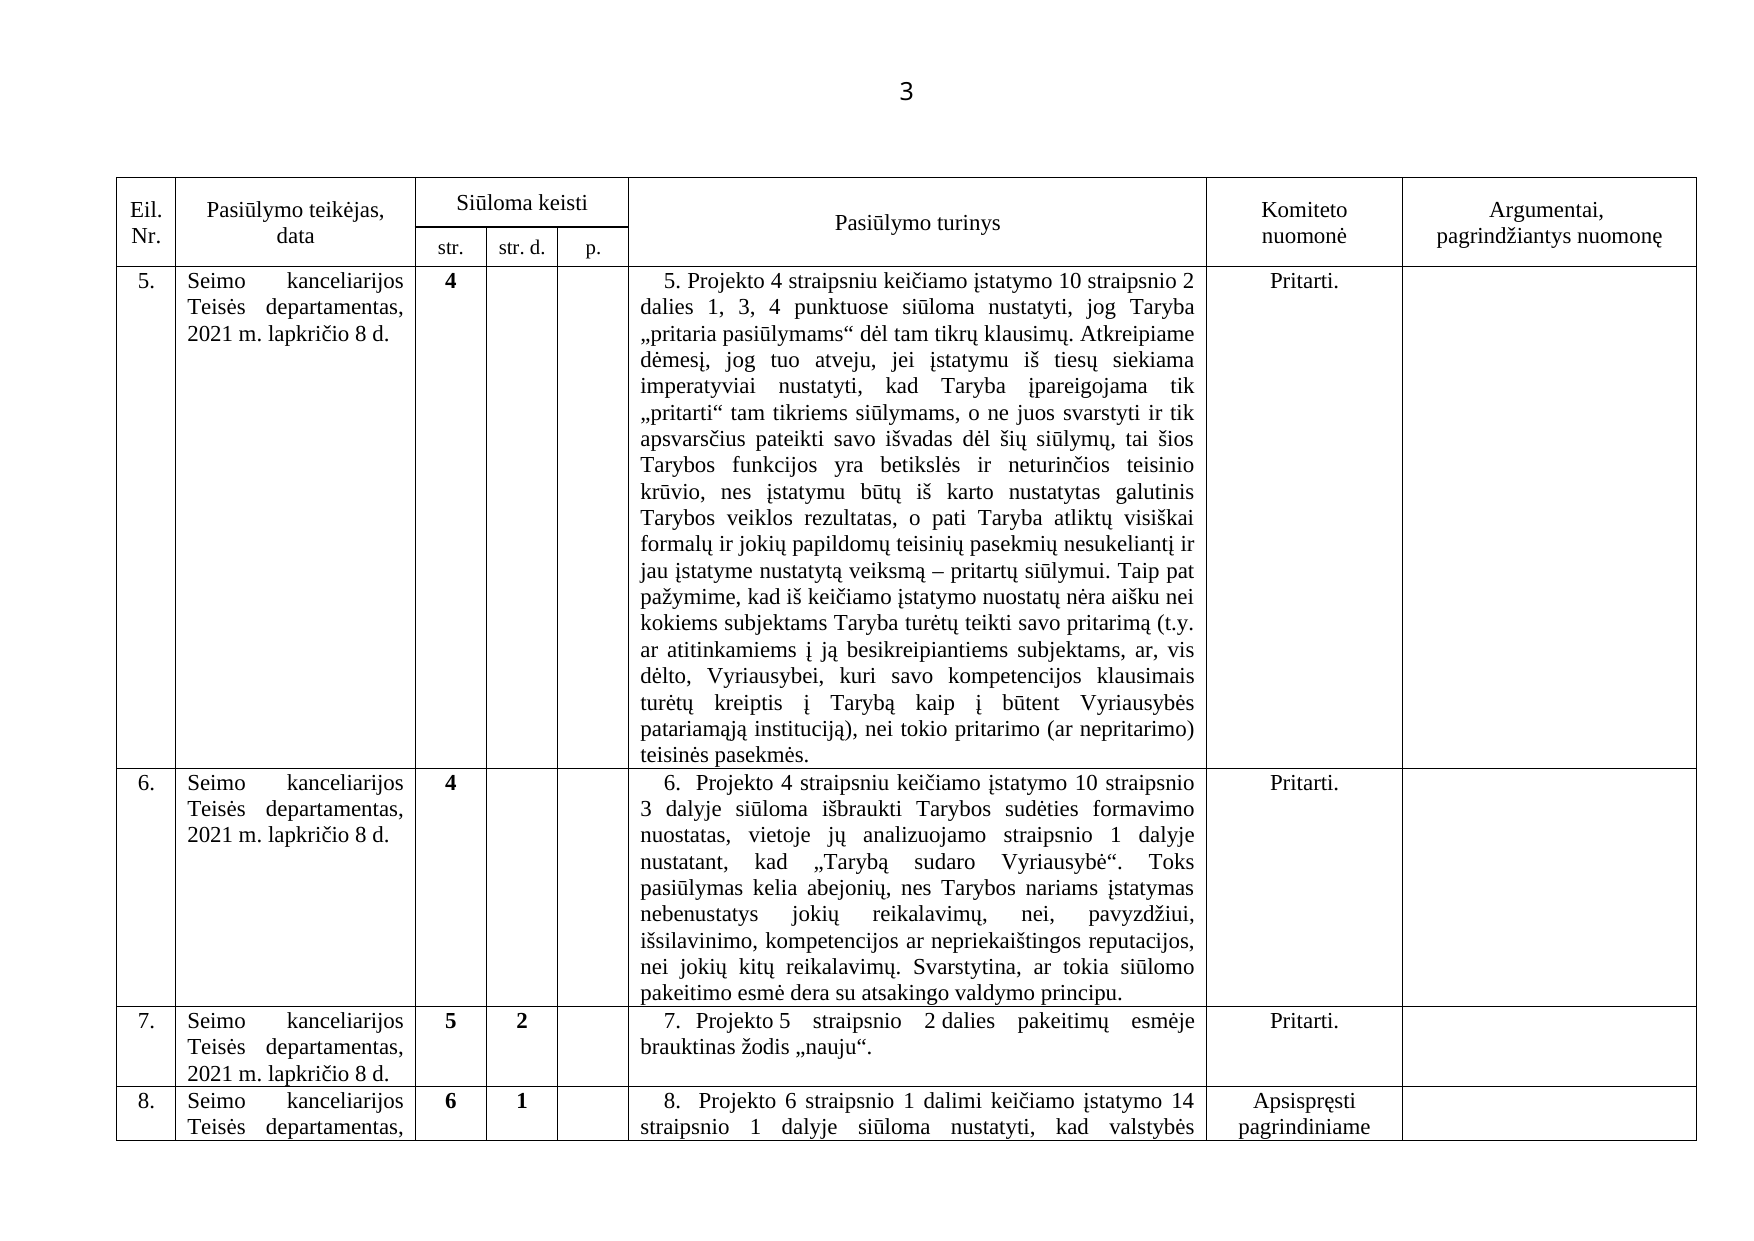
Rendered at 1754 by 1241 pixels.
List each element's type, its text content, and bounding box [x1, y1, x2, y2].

table_cell [487, 769, 557, 1006]
table_cell 5 [416, 1007, 486, 1086]
table_cell 1 [487, 1087, 557, 1140]
table_header Eil. Nr. [117, 178, 175, 266]
table_cell 6. [117, 769, 175, 1006]
table_cell 6. Projekto 4 straipsniu keičiamo įstatymo 10 straipsnio 3 dalyje siūloma išbraukti Tarybos sudėties formavimo nuostatas, vietoje jų analizuojamo straipsnio 1 dalyje nustatant, kad „Tarybą sudaro Vyriausybė“. Toks pasiūlymas kelia abejonių, nes Tarybos nariams įstatymas nebenustatys jokių reikalavimų, nei, pavyzdžiui, išsilavinimo, kompetencijos ar nepriekaištingos reputacijos, nei jokių kitų reikalavimų. Svarstytina, ar tokia siūlomo pakeitimo esmė dera su atsakingo valdymo principu. [629, 769, 1206, 1006]
table_cell [487, 267, 557, 768]
table_cell [558, 769, 628, 1006]
table_cell 8. [117, 1087, 175, 1140]
table_cell [558, 267, 628, 768]
table_cell [1403, 267, 1696, 768]
table_header Pasiūlymo teikėjas, data [176, 178, 415, 266]
table_cell [558, 1007, 628, 1086]
table_cell Pritarti. [1207, 267, 1402, 768]
table_cell p. [558, 228, 628, 266]
table_cell 5. Projekto 4 straipsniu keičiamo įstatymo 10 straipsnio 2 dalies 1, 3, 4 punktuose siūloma nustatyti, jog Taryba „pritaria pasiūlymams“ dėl tam tikrų klausimų. Atkreipiame dėmesį, jog tuo atveju, jei įstatymu iš tiesų siekiama imperatyviai nustatyti, kad Taryba įpareigojama tik „pritarti“ tam tikriems siūlymams, o ne juos svarstyti ir tik apsvarsčius pateikti savo išvadas dėl šių siūlymų, tai šios Tarybos funkcijos yra betikslės ir neturinčios teisinio krūvio, nes įstatymu būtų iš karto nustatytas galutinis Tarybos veiklos rezultatas, o pati Taryba atliktų visiškai formalų ir jokių papildomų teisinių pasekmių nesukeliantį ir jau įstatyme nustatytą veiksmą – pritartų siūlymui. Taip pat pažymime, kad iš keičiamo įstatymo nuostatų nėra aišku nei kokiems subjektams Taryba turėtų teikti savo pritarimą (t.y. ar atitinkamiems į ją besikreipiantiems subjektams, ar, vis dėlto, Vyriausybei, kuri savo kompetencijos klausimais turėtų kreiptis į Tarybą kaip į būtent Vyriausybės patariamąją instituciją), nei tokio pritarimo (ar nepritarimo) teisinės pasekmės. [629, 267, 1206, 768]
table_cell [1403, 1007, 1696, 1086]
table_cell 7. [117, 1007, 175, 1086]
table_cell [558, 1087, 628, 1140]
table_cell 7. Projekto 5 straipsnio 2 dalies pakeitimų esmėje brauktinas žodis „nauju“. [629, 1007, 1206, 1086]
table_cell 8. Projekto 6 straipsnio 1 dalimi keičiamo įstatymo 14 straipsnio 1 dalyje siūloma nustatyti, kad valstybės [629, 1087, 1206, 1140]
table_cell 6 [416, 1087, 486, 1140]
table_cell 4 [416, 769, 486, 1006]
table_cell 2 [487, 1007, 557, 1086]
table_header Siūloma keisti [416, 178, 628, 226]
table_header Argumentai, pagrindžiantys nuomonę [1403, 178, 1696, 266]
table_cell 4 [416, 267, 486, 768]
table_cell Pritarti. [1207, 769, 1402, 1006]
table_cell Seimo kanceliarijos Teisės departamentas, 2021 m. lapkričio 8 d. [176, 1007, 415, 1086]
table_cell Seimo kanceliarijos Teisės departamentas, 2021 m. lapkričio 8 d. [176, 267, 415, 768]
table_cell [1403, 769, 1696, 1006]
table_cell str. d. [487, 228, 557, 266]
table_cell Seimo kanceliarijos Teisės departamentas, 2021 m. lapkričio 8 d. [176, 769, 415, 1006]
table_cell Seimo kanceliarijos Teisės departamentas, [176, 1087, 415, 1140]
table_cell [1403, 1087, 1696, 1140]
table_header Pasiūlymo turinys [629, 178, 1206, 266]
table_cell str. [416, 228, 486, 266]
table_cell Apsispręsti pagrindiniame [1207, 1087, 1402, 1140]
table_cell Pritarti. [1207, 1007, 1402, 1086]
table_header Komiteto nuomonė [1207, 178, 1402, 266]
table_cell 5. [117, 267, 175, 768]
